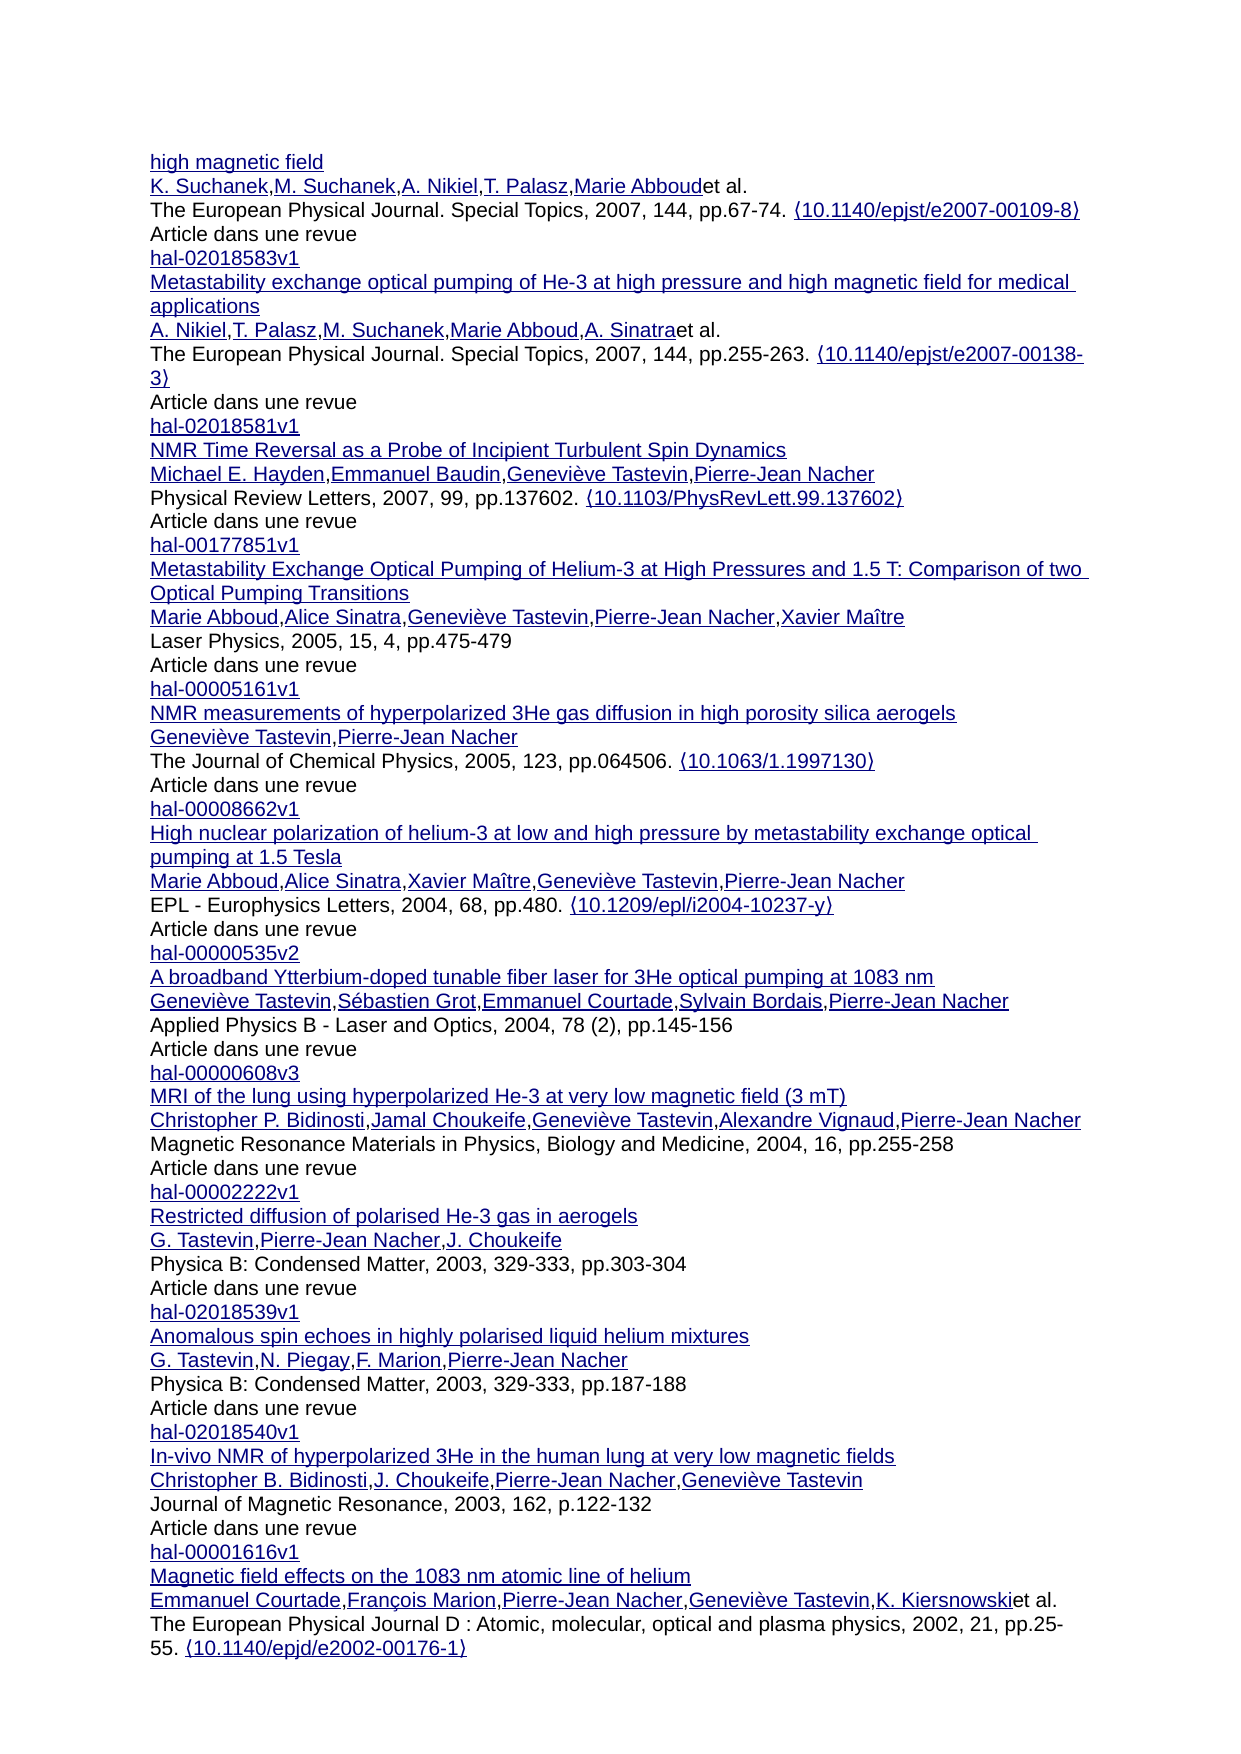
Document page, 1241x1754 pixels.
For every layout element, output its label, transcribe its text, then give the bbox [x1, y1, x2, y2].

table_cell High nuclear polarization of helium-3 at low and high pressure by metastability exchange optical pumping at 1.5 Tesla Marie Abboud,Alice Sinatra,Xavier Maître,Geneviève Tastevin,Pierre-Jean Nacher EPL - Europhysics Letters, 2004, 68, pp.480. ⟨10.1209/epl/i2004-10237-y⟩ Article dans une revue hal-00000535v2 [150, 821, 1090, 964]
table_cell A broadband Ytterbium-doped tunable fiber laser for 3He optical pumping at 1083 nm Geneviève Tastevin,Sébastien Grot,Emmanuel Courtade,Sylvain Bordais,Pierre-Jean Nacher Applied Physics B - Laser and Optics, 2004, 78 (2), pp.145-156 Article dans une revue hal-00000608v3 [150, 965, 1090, 1084]
table_cell Magnetic field effects on the 1083 nm atomic line of helium Emmanuel Courtade,François Marion,Pierre-Jean Nacher,Geneviève Tastevin,K. Kiersnowskiet al. The European Physical Journal D : Atomic, molecular, optical and plasma physics, 2002, 21, pp.25-55. ⟨10.1140/epjd/e2002-00176-1⟩ [150, 1564, 1090, 1659]
table_cell Metastability Exchange Optical Pumping of Helium-3 at High Pressures and 1.5 T: Comparison of two Optical Pumping Transitions Marie Abboud,Alice Sinatra,Geneviève Tastevin,Pierre-Jean Nacher,Xavier Maître Laser Physics, 2005, 15, 4, pp.475-479 Article dans une revue hal-00005161v1 [150, 557, 1090, 701]
table_cell high magnetic field K. Suchanek,M. Suchanek,A. Nikiel,T. Palasz,Marie Abboudet al. The European Physical Journal. Special Topics, 2007, 144, pp.67-74. ⟨10.1140/epjst/e2007-00109-8⟩ Article dans une revue hal-02018583v1 [150, 150, 1090, 270]
table_cell MRI of the lung using hyperpolarized He-3 at very low magnetic field (3 mT) Christopher P. Bidinosti,Jamal Choukeife,Geneviève Tastevin,Alexandre Vignaud,Pierre-Jean Nacher Magnetic Resonance Materials in Physics, Biology and Medicine, 2004, 16, pp.255-258 Article dans une revue hal-00002222v1 [150, 1084, 1090, 1204]
table_cell NMR measurements of hyperpolarized 3He gas diffusion in high porosity silica aerogels Geneviève Tastevin,Pierre-Jean Nacher The Journal of Chemical Physics, 2005, 123, pp.064506. ⟨10.1063/1.1997130⟩ Article dans une revue hal-00008662v1 [150, 701, 1090, 821]
table_cell In-vivo NMR of hyperpolarized 3He in the human lung at very low magnetic fields Christopher B. Bidinosti,J. Choukeife,Pierre-Jean Nacher,Geneviève Tastevin Journal of Magnetic Resonance, 2003, 162, p.122-132 Article dans une revue hal-00001616v1 [150, 1444, 1090, 1563]
table_cell Metastability exchange optical pumping of He-3 at high pressure and high magnetic field for medical applications A. Nikiel,T. Palasz,M. Suchanek,Marie Abboud,A. Sinatraet al. The European Physical Journal. Special Topics, 2007, 144, pp.255-263. ⟨10.1140/epjst/e2007-00138-3⟩ Article dans une revue hal-02018581v1 [150, 270, 1090, 437]
table_cell Anomalous spin echoes in highly polarised liquid helium mixtures G. Tastevin,N. Piegay,F. Marion,Pierre-Jean Nacher Physica B: Condensed Matter, 2003, 329-333, pp.187-188 Article dans une revue hal-02018540v1 [150, 1324, 1090, 1444]
table_cell Restricted diffusion of polarised He-3 gas in aerogels G. Tastevin,Pierre-Jean Nacher,J. Choukeife Physica B: Condensed Matter, 2003, 329-333, pp.303-304 Article dans une revue hal-02018539v1 [150, 1204, 1090, 1324]
table_cell NMR Time Reversal as a Probe of Incipient Turbulent Spin Dynamics Michael E. Hayden,Emmanuel Baudin,Geneviève Tastevin,Pierre-Jean Nacher Physical Review Letters, 2007, 99, pp.137602. ⟨10.1103/PhysRevLett.99.137602⟩ Article dans une revue hal-00177851v1 [150, 438, 1090, 557]
